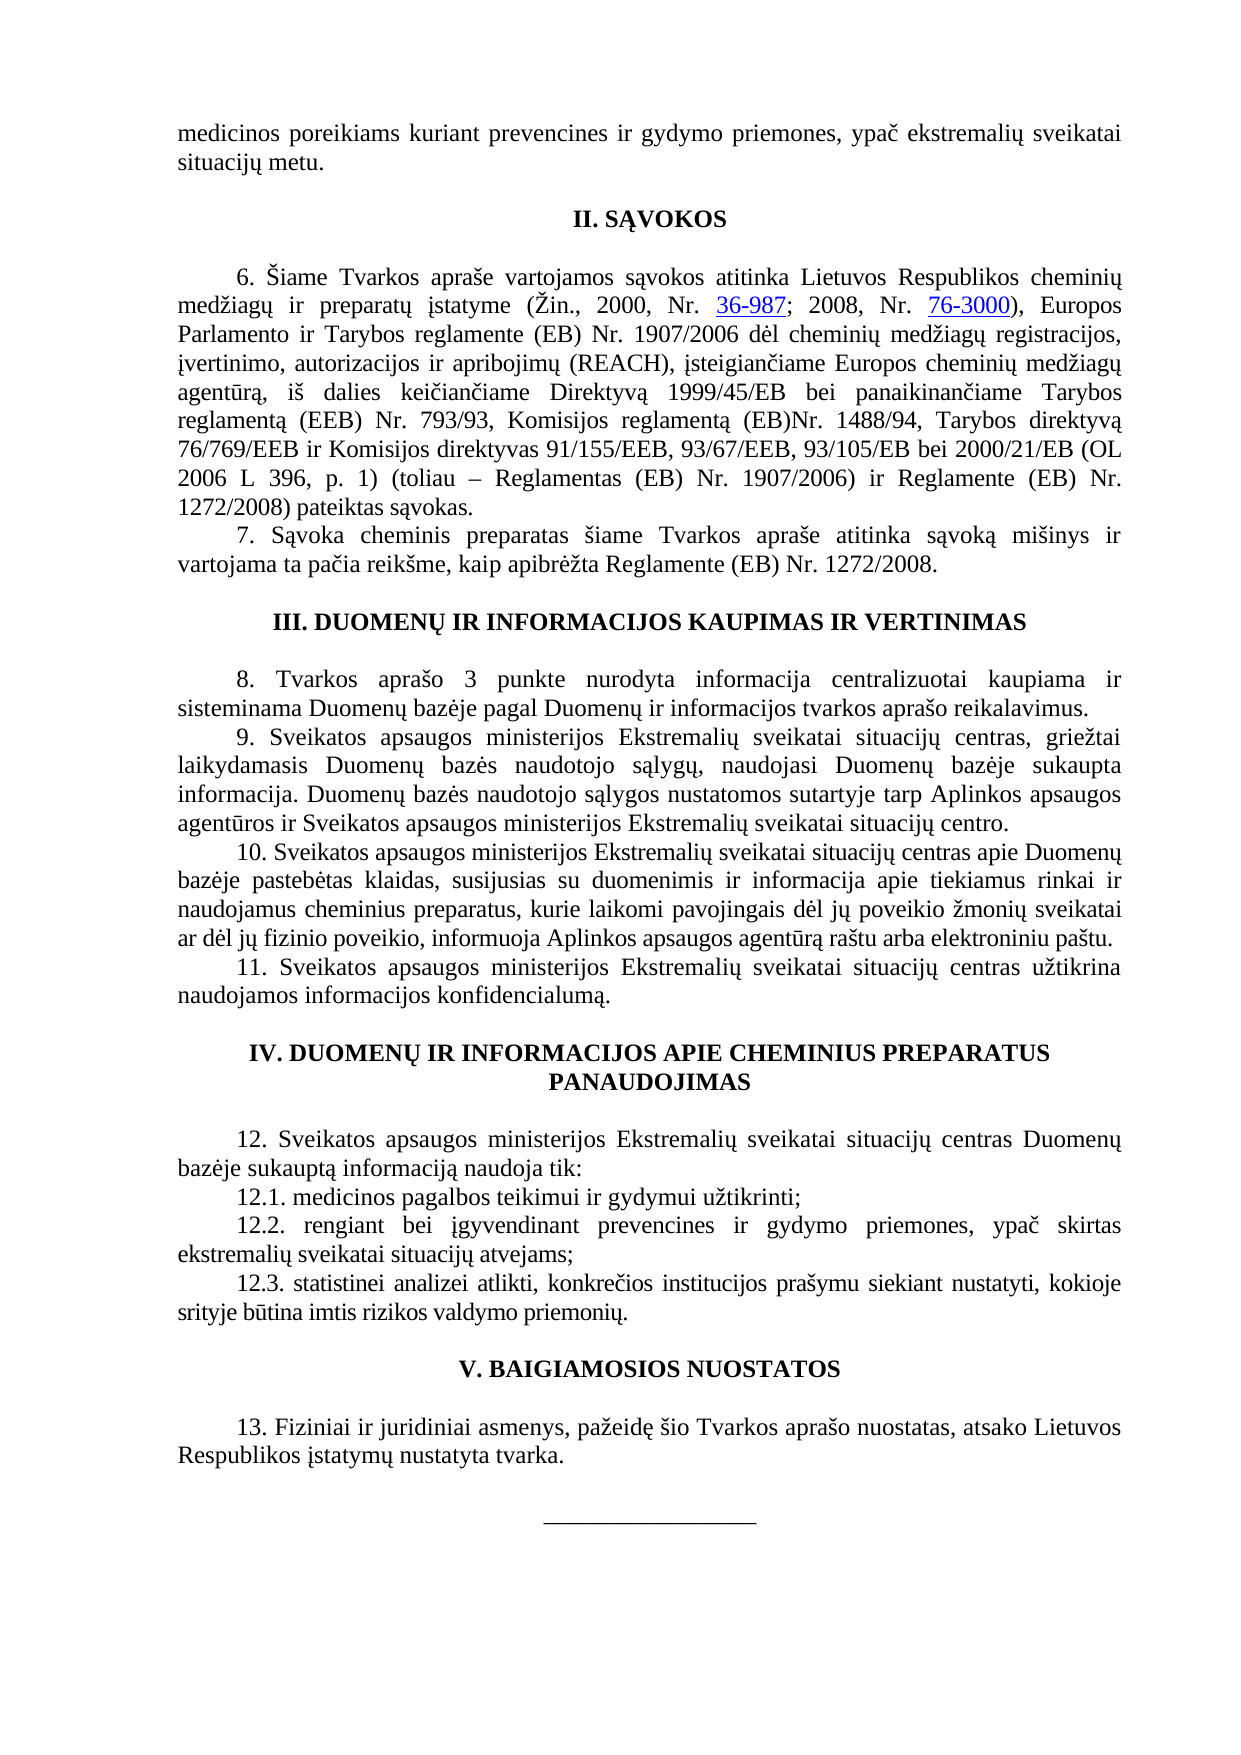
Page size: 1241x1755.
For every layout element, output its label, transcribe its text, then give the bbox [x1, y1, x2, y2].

text 10. Sveikatos apsaugos ministerijos Ekstremalių sveikatai situacijų centras apie Duomenų bazėje pastebėtas klaidas, susijusias su duomenimis ir informacija apie tiekiamus rinkai ir naudojamus cheminius preparatus, kurie laikomi pavojingais dėl jų poveikio žmonių sveikatai ar dėl jų fizinio poveikio, informuoja Aplinkos apsaugos agentūrą raštu arba elektroniniu paštu. [177, 837, 1122, 952]
text _________________ [177, 1498, 1122, 1527]
text 11. Sveikatos apsaugos ministerijos Ekstremalių sveikatai situacijų centras užtikrina naudojamos informacijos konfidencialumą. [177, 952, 1122, 1009]
text III. DUOMENŲ IR INFORMACIJOS KAUPIMAS ir VERTINIMAS [177, 607, 1122, 636]
text 9. Sveikatos apsaugos ministerijos Ekstremalių sveikatai situacijų centras, griežtai laikydamasis Duomenų bazės naudotojo sąlygų, naudojasi Duomenų bazėje sukaupta informacija. Duomenų bazės naudotojo sąlygos nustatomos sutartyje tarp Aplinkos apsaugos agentūros ir Sveikatos apsaugos ministerijos Ekstremalių sveikatai situacijų centro. [177, 722, 1122, 837]
text medicinos poreikiams kuriant prevencines ir gydymo priemones, ypač ekstremalių sveikatai situacijų metu. [177, 118, 1122, 176]
text V. BAIGIAMOSIOS NUOSTATOS [177, 1354, 1122, 1383]
text 12.3. statistinei analizei atlikti, konkrečios institucijos prašymu siekiant nustatyti, kokioje srityje būtina imtis rizikos valdymo priemonių. [177, 1268, 1122, 1326]
text IV. DUOMENŲ IR INFORMACIJOS APIE CHEMINius PrEPARATUS panaudojimas [177, 1038, 1122, 1096]
text 6. Šiame Tvarkos apraše vartojamos sąvokos atitinka Lietuvos Respublikos cheminių medžiagų ir preparatų įstatyme (Žin., 2000, Nr. 36-987; 2008, Nr. 76-3000), Europos Parlamento ir Tarybos reglamente (EB) Nr. 1907/2006 dėl cheminių medžiagų registracijos, įvertinimo, autorizacijos ir apribojimų (REACH), įsteigiančiame Europos cheminių medžiagų agentūrą, iš dalies keičiančiame Direktyvą 1999/45/EB bei panaikinančiame Tarybos reglamentą (EEB) Nr. 793/93, Komisijos reglamentą (EB)Nr. 1488/94, Tarybos direktyvą 76/769/EEB ir Komisijos direktyvas 91/155/EEB, 93/67/EEB, 93/105/EB bei 2000/21/EB (OL 2006 L 396, p. 1) (toliau – Reglamentas (EB) Nr. 1907/2006) ir Reglamente (EB) Nr. 1272/2008) pateiktas sąvokas. [177, 262, 1122, 521]
text 12.1. medicinos pagalbos teikimui ir gydymui užtikrinti; [177, 1182, 1122, 1211]
text 13. Fiziniai ir juridiniai asmenys, pažeidę šio Tvarkos aprašo nuostatas, atsako Lietuvos Respublikos įstatymų nustatyta tvarka. [177, 1412, 1122, 1469]
text 12. Sveikatos apsaugos ministerijos Ekstremalių sveikatai situacijų centras Duomenų bazėje sukauptą informaciją naudoja tik: [177, 1124, 1122, 1182]
text 7. Sąvoka cheminis preparatas šiame Tvarkos apraše atitinka sąvoką mišinys ir vartojama ta pačia reikšme, kaip apibrėžta Reglamente (EB) Nr. 1272/2008. [177, 521, 1122, 578]
text 12.2. rengiant bei įgyvendinant prevencines ir gydymo priemones, ypač skirtas ekstremalių sveikatai situacijų atvejams; [177, 1211, 1122, 1268]
text II. SĄVOKOS [177, 204, 1122, 233]
text 8. Tvarkos aprašo 3 punkte nurodyta informacija centralizuotai kaupiama ir sisteminama Duomenų bazėje pagal Duomenų ir informacijos tvarkos aprašo reikalavimus. [177, 664, 1122, 722]
